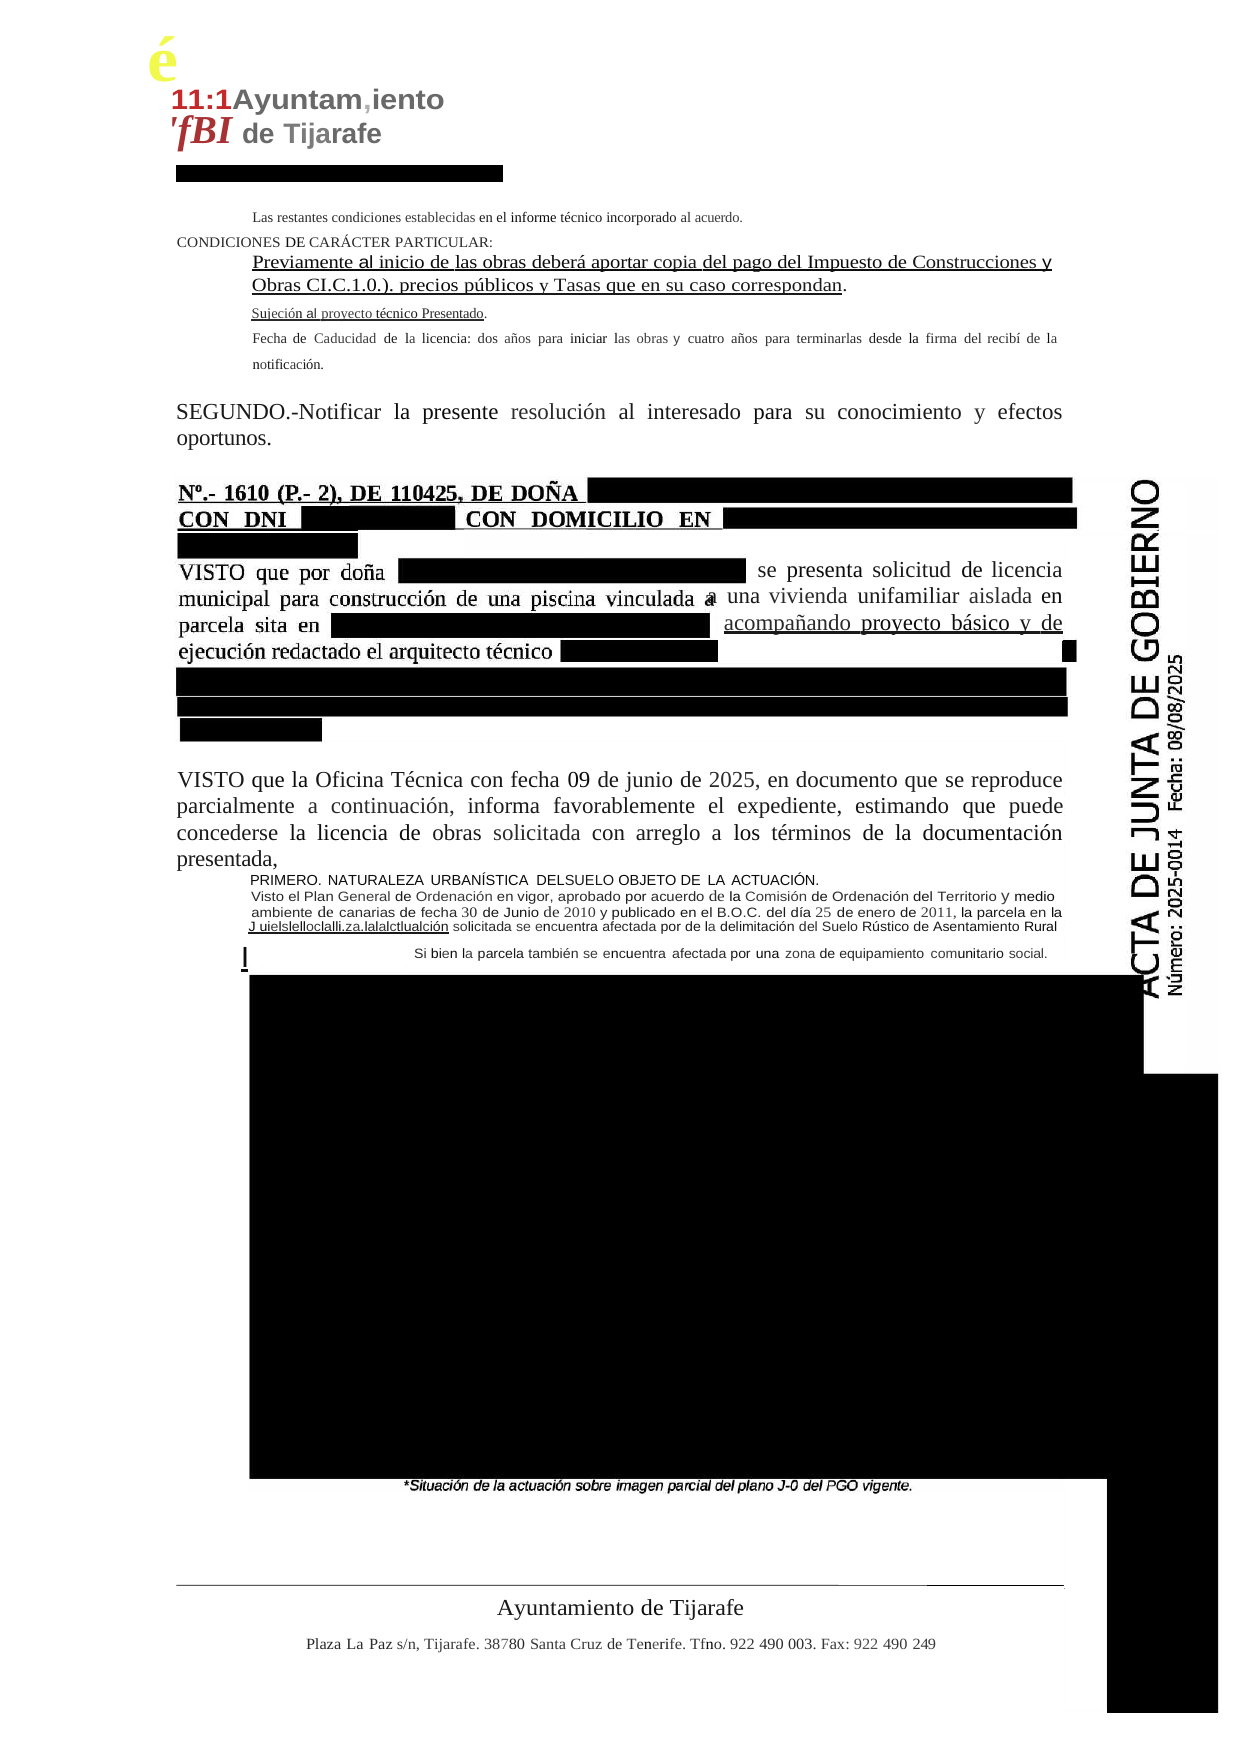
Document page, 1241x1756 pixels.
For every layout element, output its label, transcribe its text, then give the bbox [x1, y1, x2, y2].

subtitle 11:1Ayuntam,iento [171, 95, 261, 113]
subtitle é [147, 28, 1226, 95]
text SEGUNDO.-Notificar la presente resolución al interesado para su conocimiento y efectos oportunos. [176, 398, 1063, 451]
subtitle 11:1Ayuntam,iento [263, 95, 1226, 113]
text Sujeción al proyecto técnico Presentado. [251, 305, 1226, 322]
text Ayuntamiento de Tijarafe [148, 1594, 174, 1620]
text 'fBI de Tijarafe [167, 113, 1226, 151]
text CONDICIONES DE CARÁCTER PARTICULAR: [177, 234, 1226, 251]
text Las restantes condiciones establecidas en el informe técnico incorporado al acuerdo. [252, 209, 1226, 226]
text Previamente al inicio de las obras deberá aportar copia del pago del Impuesto de Construcciones y Obras CI.C.1.0.). precios públicos y Tasas que en su caso correspondan. [252, 251, 1063, 295]
text Fecha de Caducidad de la licencia: dos años para iniciar las obras y cuatro años para terminarlas desde la firma del recibí de la notificación. [252, 330, 1063, 372]
